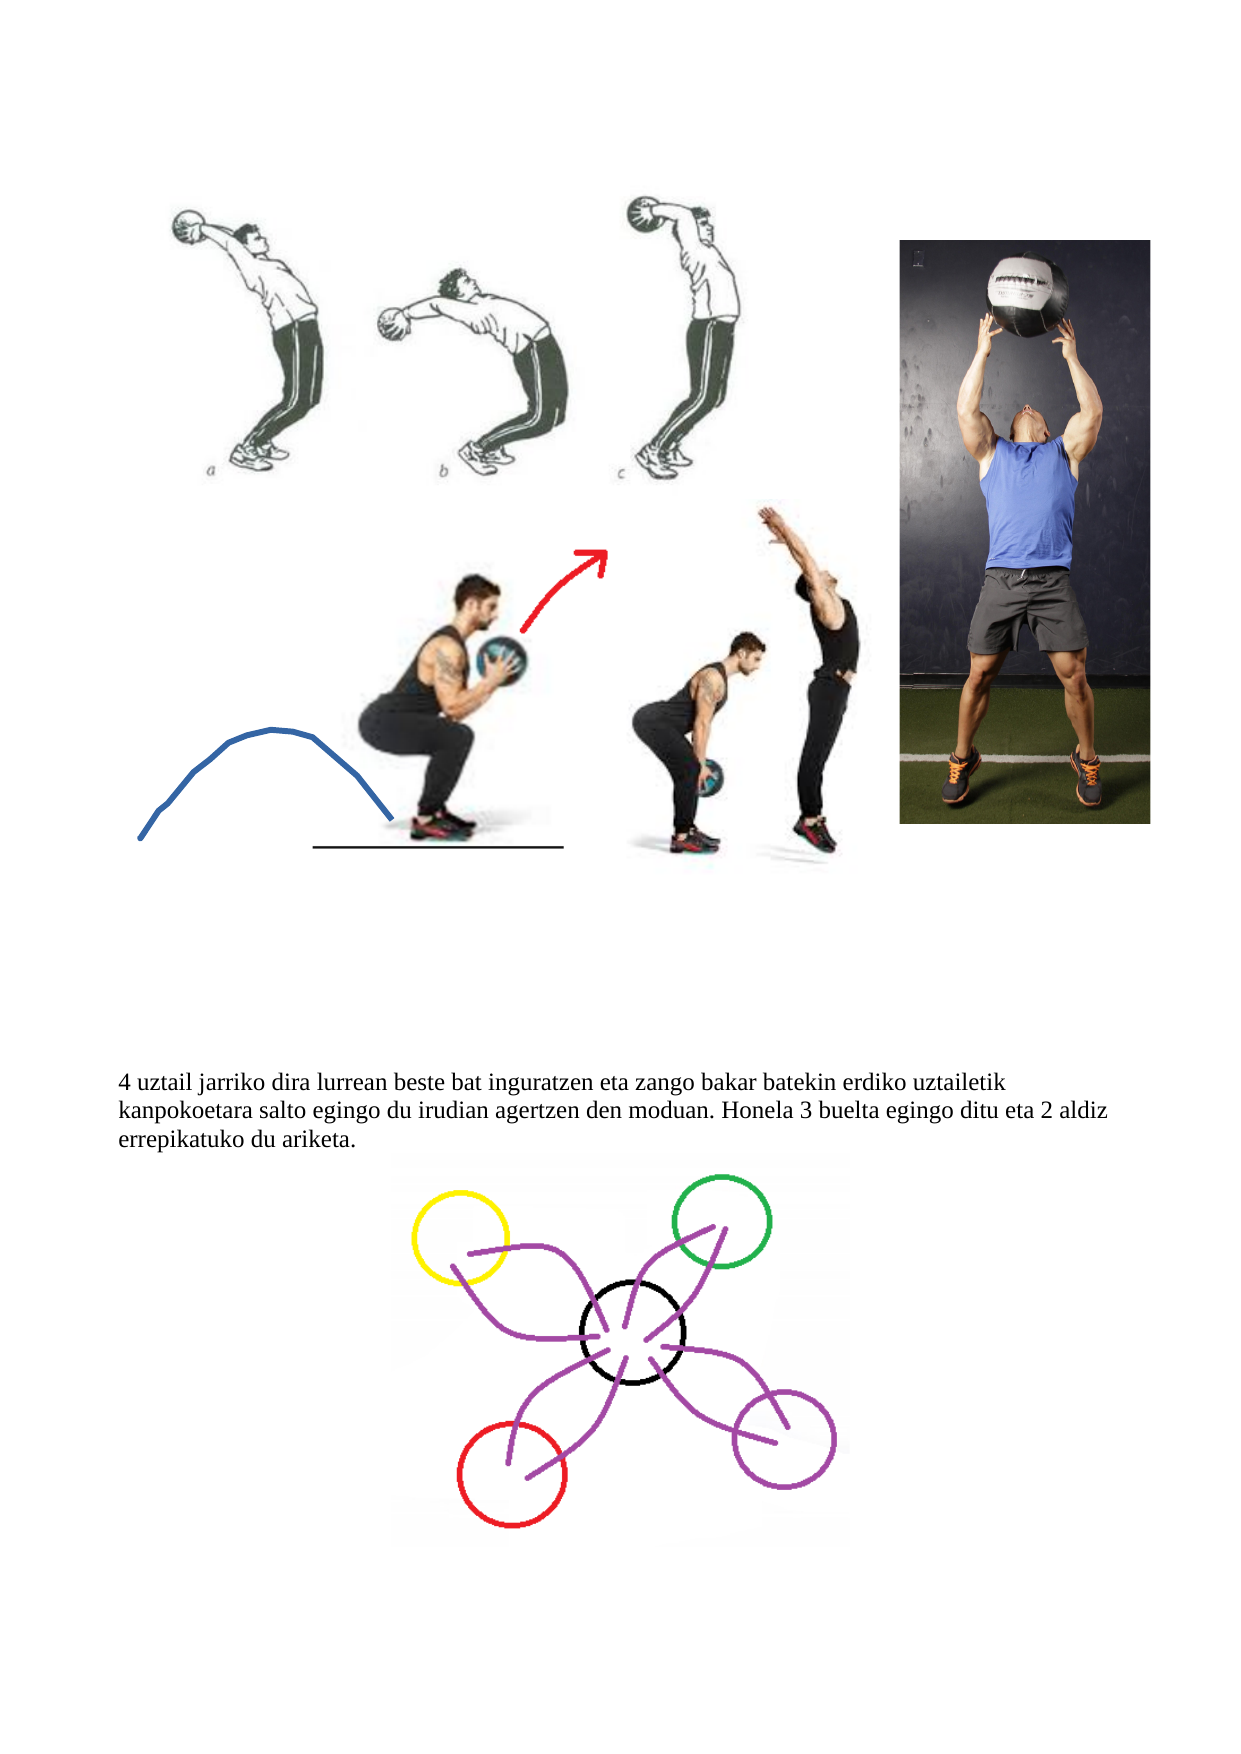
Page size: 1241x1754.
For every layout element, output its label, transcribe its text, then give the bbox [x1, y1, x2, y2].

picture [390, 1153, 850, 1547]
text 4 uztail jarriko dira lurrean beste bat inguratzen eta zango bakar batekin erdiko uztailetik kanpokoetara salto egingo du irudian agertzen den moduan. Honela 3 buelta egingo ditu eta 2 aldiz errepikatuko du ariketa. [118, 1067, 1122, 1153]
picture [127, 175, 1151, 875]
